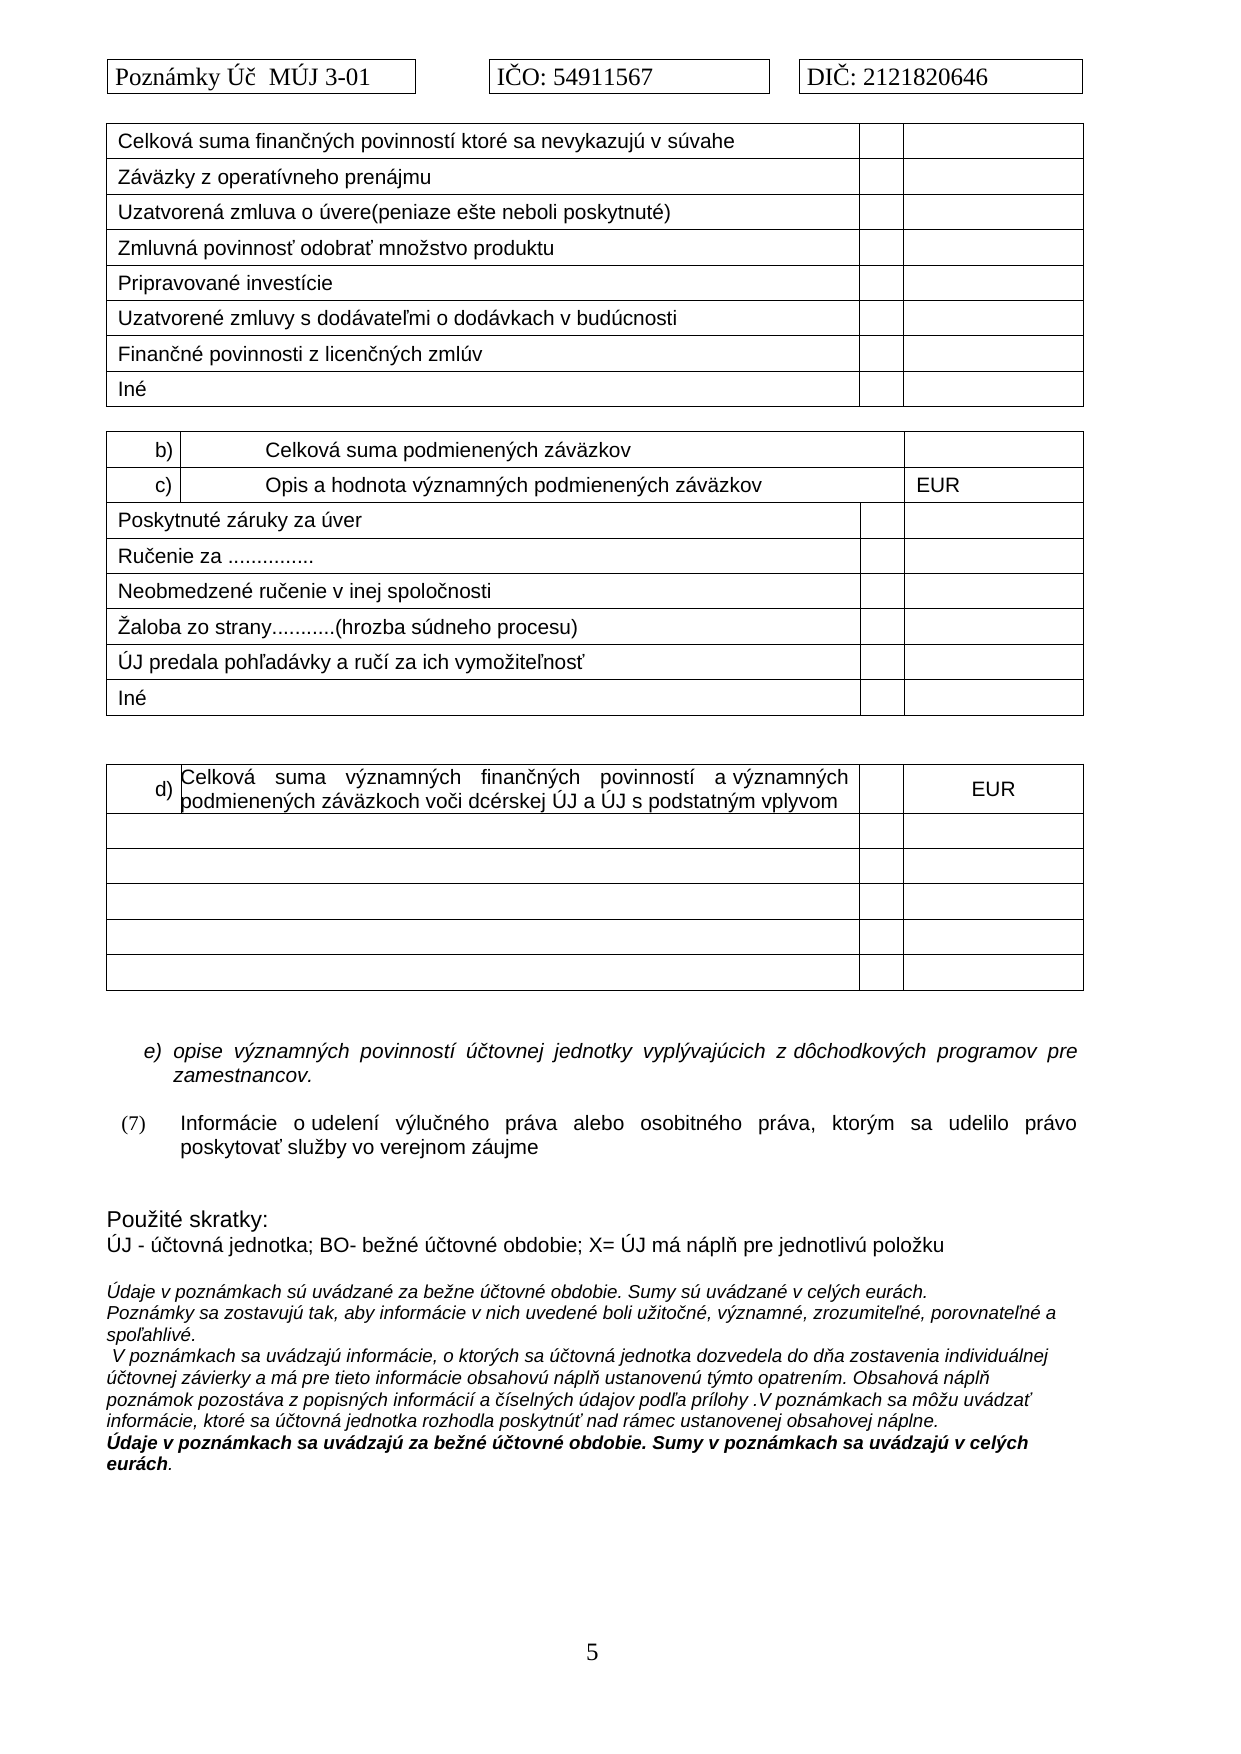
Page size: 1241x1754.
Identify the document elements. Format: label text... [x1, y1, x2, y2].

table_header [107, 765, 181, 812]
table_cell Celková suma finančných povinností ktoré sa nevykazujú v súvahe [107, 124, 859, 158]
table_cell [905, 503, 1083, 537]
table_cell EUR [905, 468, 1083, 502]
table_cell [904, 336, 1083, 371]
table_cell [904, 372, 1083, 406]
table_cell [861, 609, 904, 644]
table_cell [861, 539, 904, 573]
table_cell [860, 955, 903, 989]
table_cell [107, 884, 859, 919]
table_cell Neobmedzené ručenie v inej spoločnosti [107, 574, 860, 608]
table_cell [860, 230, 903, 264]
table_cell [107, 849, 859, 883]
table_header EUR [904, 765, 1083, 812]
table_cell Uzatvorené zmluvy s dodávateľmi o dodávkach v budúcnosti [107, 301, 859, 335]
table_cell [905, 609, 1083, 644]
table_header [860, 765, 903, 812]
table_cell Iné [107, 372, 859, 406]
table_header [905, 432, 1083, 467]
table_cell [107, 814, 859, 848]
table_cell [107, 468, 180, 502]
table_cell [861, 503, 904, 537]
text Poznámky sa zostavujú tak, aby informácie v nich uvedené boli užitočné, významné, zrozumiteľné, porovnateľné a spoľahlivé. [106, 1302, 1078, 1345]
table_header Celková suma podmienených záväzkov [181, 432, 904, 467]
text Údaje v poznámkach sa uvádzajú za bežné účtovné obdobie. Sumy v poznámkach sa uvádzajú v celých eurách. [106, 1432, 1078, 1475]
table_cell [860, 159, 903, 194]
table_cell Ručenie za ............... [107, 539, 860, 573]
table_cell [860, 372, 903, 406]
table_cell [904, 884, 1083, 919]
table_cell [860, 920, 903, 954]
table_cell [904, 849, 1083, 883]
table_cell [904, 266, 1083, 300]
table_cell Žaloba zo strany...........(hrozba súdneho procesu) [107, 609, 860, 644]
table_cell [861, 680, 904, 714]
table_cell [905, 645, 1083, 679]
table_cell Opis a hodnota významných podmienených záväzkov [181, 468, 904, 502]
text Použité skratky: [106, 1206, 1078, 1233]
table_cell [861, 645, 904, 679]
table_header [107, 432, 180, 467]
table_header Celková suma významných finančných povinností a významných podmienených záväzkoch voči dcérskej ÚJ a ÚJ s podstatným vplyvom [182, 765, 859, 812]
table_cell Záväzky z operatívneho prenájmu [107, 159, 859, 194]
table_cell [905, 539, 1083, 573]
table_cell [860, 814, 903, 848]
table_cell [904, 124, 1083, 158]
table_cell [860, 266, 903, 300]
table_cell [905, 680, 1083, 714]
table_cell [860, 195, 903, 229]
table_cell ÚJ predala pohľadávky a ručí za ich vymožiteľnosť [107, 645, 860, 679]
table_cell [904, 301, 1083, 335]
text Údaje v poznámkach sú uvádzané za bežne účtovné obdobie. Sumy sú uvádzané v celých eurách. [106, 1281, 1078, 1302]
table_cell Zmluvná povinnosť odobrať množstvo produktu [107, 230, 859, 264]
table_cell [107, 955, 859, 989]
text V poznámkach sa uvádzajú informácie, o ktorých sa účtovná jednotka dozvedela do dňa zostavenia individuálnej účtovnej závierky a má pre tieto informácie obsahovú náplň ustanovenú týmto opatrením. Obsahová náplň poznámok pozostáva z popisných informácií a číselných údajov podľa prílohy .V poznámkach sa môžu uvádzať informácie, ktoré sa účtovná jednotka rozhodla poskytnúť nad rámec ustanovenej obsahovej náplne. [106, 1345, 1078, 1432]
table_cell [904, 159, 1083, 194]
table_cell Finančné povinnosti z licenčných zmlúv [107, 336, 859, 371]
list opise významných povinností účtovnej jednotky vyplývajúcich z dôchodkových programov pre zamestnancov. [143, 1038, 1078, 1086]
table_cell [904, 955, 1083, 989]
table_cell [905, 574, 1083, 608]
table_cell [107, 920, 859, 954]
table_cell [904, 195, 1083, 229]
table_cell [860, 884, 903, 919]
table_cell Iné [107, 680, 860, 714]
table_cell [860, 124, 903, 158]
table_cell [904, 230, 1083, 264]
text ÚJ - účtovná jednotka; BO- bežné účtovné obdobie; X= ÚJ má náplň pre jednotlivú položku [106, 1233, 1078, 1257]
table_cell [860, 849, 903, 883]
table_cell [861, 574, 904, 608]
table_cell [904, 920, 1083, 954]
list Informácie o udelení výlučného práva alebo osobitného práva, ktorým sa udelilo právo poskytovať služby vo verejnom záujme [121, 1110, 1078, 1158]
table_cell [860, 336, 903, 371]
table_cell Uzatvorená zmluva o úvere(peniaze ešte neboli poskytnuté) [107, 195, 859, 229]
table_cell [860, 301, 903, 335]
table_cell Poskytnuté záruky za úver [107, 503, 860, 537]
table_cell [904, 814, 1083, 848]
table_cell Pripravované investície [107, 266, 859, 300]
